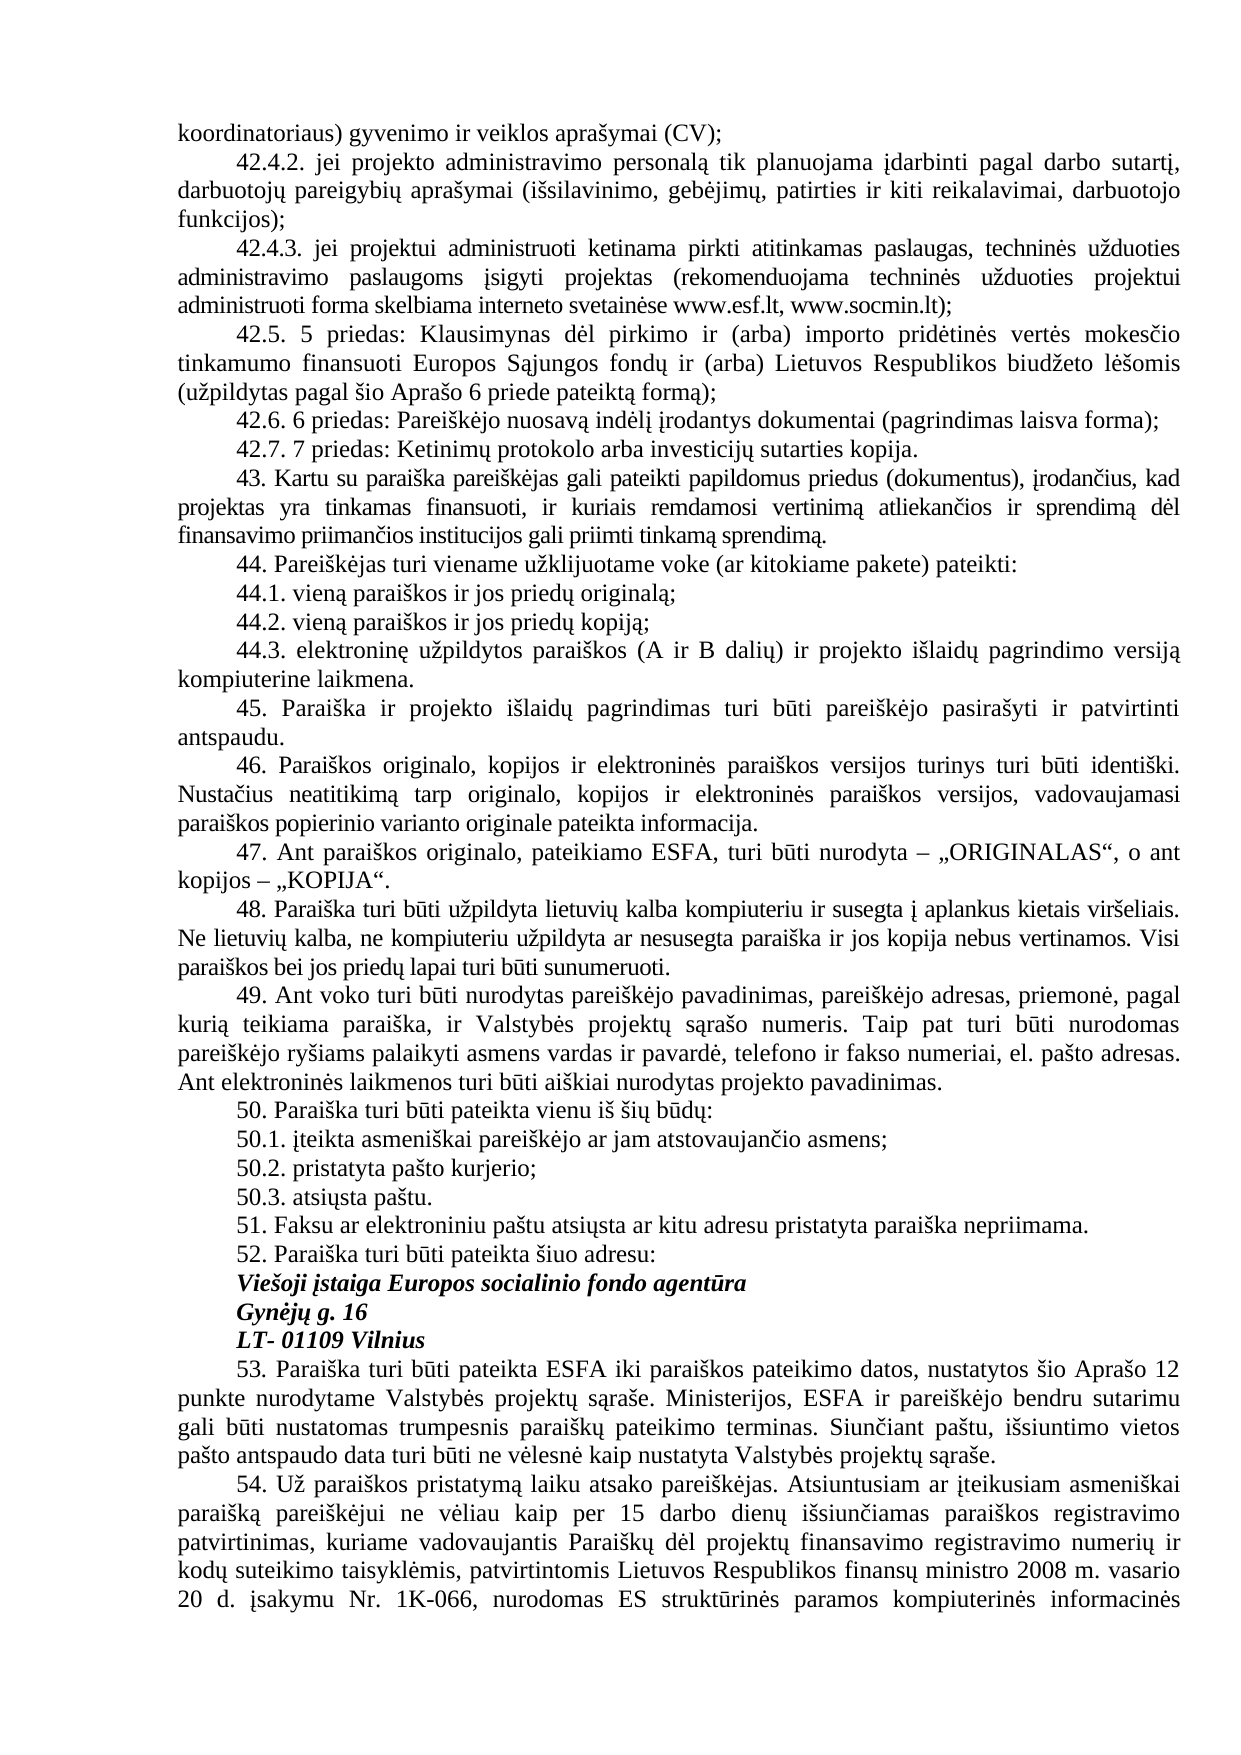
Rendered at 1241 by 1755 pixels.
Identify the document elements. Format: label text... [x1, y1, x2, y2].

text LT- 01109 Vilnius [177, 1326, 1181, 1354]
text 47. Ant paraiškos originalo, pateikiamo ESFA, turi būti nurodyta – „ORIGINALAS“, o ant kopijos – „KOPIJA“. [177, 837, 1181, 894]
text 50.1. įteikta asmeniškai pareiškėjo ar jam atstovaujančio asmens; [177, 1124, 1181, 1153]
text 44.3. elektroninę užpildytos paraiškos (A ir B dalių) ir projekto išlaidų pagrindimo versiją kompiuterine laikmena. [177, 636, 1181, 693]
text 42.7. 7 priedas: Ketinimų protokolo arba investicijų sutarties kopija. [177, 434, 1181, 463]
text 51. Faksu ar elektroniniu paštu atsiųsta ar kitu adresu pristatyta paraiška nepriimama. [177, 1211, 1181, 1239]
text 53. Paraiška turi būti pateikta ESFA iki paraiškos pateikimo datos, nustatytos šio Aprašo 12 punkte nurodytame Valstybės projektų sąraše. Ministerijos, ESFA ir pareiškėjo bendru sutarimu gali būti nustatomas trumpesnis paraiškų pateikimo terminas. Siunčiant paštu, išsiuntimo vietos pašto antspaudo data turi būti ne vėlesnė kaip nustatyta Valstybės projektų sąraše. [177, 1354, 1181, 1469]
text 42.4.2. jei projekto administravimo personalą tik planuojama įdarbinti pagal darbo sutartį, darbuotojų pareigybių aprašymai (išsilavinimo, gebėjimų, patirties ir kiti reikalavimai, darbuotojo funkcijos); [177, 147, 1181, 233]
text Gynėjų g. 16 [177, 1297, 1181, 1326]
text 50.2. pristatyta pašto kurjerio; [177, 1153, 1181, 1182]
text 48. Paraiška turi būti užpildyta lietuvių kalba kompiuteriu ir susegta į aplankus kietais viršeliais. Ne lietuvių kalba, ne kompiuteriu užpildyta ar nesusegta paraiška ir jos kopija nebus vertinamos. Visi paraiškos bei jos priedų lapai turi būti sunumeruoti. [177, 894, 1181, 981]
text 49. Ant voko turi būti nurodytas pareiškėjo pavadinimas, pareiškėjo adresas, priemonė, pagal kurią teikiama paraiška, ir Valstybės projektų sąrašo numeris. Taip pat turi būti nurodomas pareiškėjo ryšiams palaikyti asmens vardas ir pavardė, telefono ir fakso numeriai, el. pašto adresas. Ant elektroninės laikmenos turi būti aiškiai nurodytas projekto pavadinimas. [177, 981, 1181, 1096]
text 50.3. atsiųsta paštu. [177, 1182, 1181, 1211]
text 44.1. vieną paraiškos ir jos priedų originalą; [177, 578, 1181, 607]
text 46. Paraiškos originalo, kopijos ir elektroninės paraiškos versijos turinys turi būti identiški. Nustačius neatitikimą tarp originalo, kopijos ir elektroninės paraiškos versijos, vadovaujamasi paraiškos popierinio varianto originale pateikta informacija. [177, 751, 1181, 837]
text 50. Paraiška turi būti pateikta vienu iš šių būdų: [177, 1096, 1181, 1124]
text 42.4.3. jei projektui administruoti ketinama pirkti atitinkamas paslaugas, techninės užduoties administravimo paslaugoms įsigyti projektas (rekomenduojama techninės užduoties projektui administruoti forma skelbiama interneto svetainėse www.esf.lt, www.socmin.lt); [177, 233, 1181, 319]
text 42.6. 6 priedas: Pareiškėjo nuosavą indėlį įrodantys dokumentai (pagrindimas laisva forma); [177, 406, 1181, 434]
text 44.2. vieną paraiškos ir jos priedų kopiją; [177, 607, 1181, 636]
text 43. Kartu su paraiška pareiškėjas gali pateikti papildomus priedus (dokumentus), įrodančius, kad projektas yra tinkamas finansuoti, ir kuriais remdamosi vertinimą atliekančios ir sprendimą dėl finansavimo priimančios institucijos gali priimti tinkamą sprendimą. [177, 463, 1181, 549]
text 54. Už paraiškos pristatymą laiku atsako pareiškėjas. Atsiuntusiam ar įteikusiam asmeniškai paraišką pareiškėjui ne vėliau kaip per 15 darbo dienų išsiunčiamas paraiškos registravimo patvirtinimas, kuriame vadovaujantis Paraiškų dėl projektų finansavimo registravimo numerių ir kodų suteikimo taisyklėmis, patvirtintomis Lietuvos Respublikos finansų ministro 2008 m. vasario 20 d. įsakymu Nr. 1K-066, nurodomas ES struktūrinės paramos kompiuterinės informacinės [177, 1469, 1181, 1613]
text 44. Pareiškėjas turi viename užklijuotame voke (ar kitokiame pakete) pateikti: [177, 549, 1181, 578]
text 52. Paraiška turi būti pateikta šiuo adresu: [177, 1239, 1181, 1268]
text Viešoji įstaiga Europos socialinio fondo agentūra [177, 1268, 1181, 1297]
text 42.5. 5 priedas: Klausimynas dėl pirkimo ir (arba) importo pridėtinės vertės mokesčio tinkamumo finansuoti Europos Sąjungos fondų ir (arba) Lietuvos Respublikos biudžeto lėšomis (užpildytas pagal šio Aprašo 6 priede pateiktą formą); [177, 319, 1181, 406]
text koordinatoriaus) gyvenimo ir veiklos aprašymai (CV); [177, 118, 1181, 147]
text 45. Paraiška ir projekto išlaidų pagrindimas turi būti pareiškėjo pasirašyti ir patvirtinti antspaudu. [177, 693, 1181, 751]
